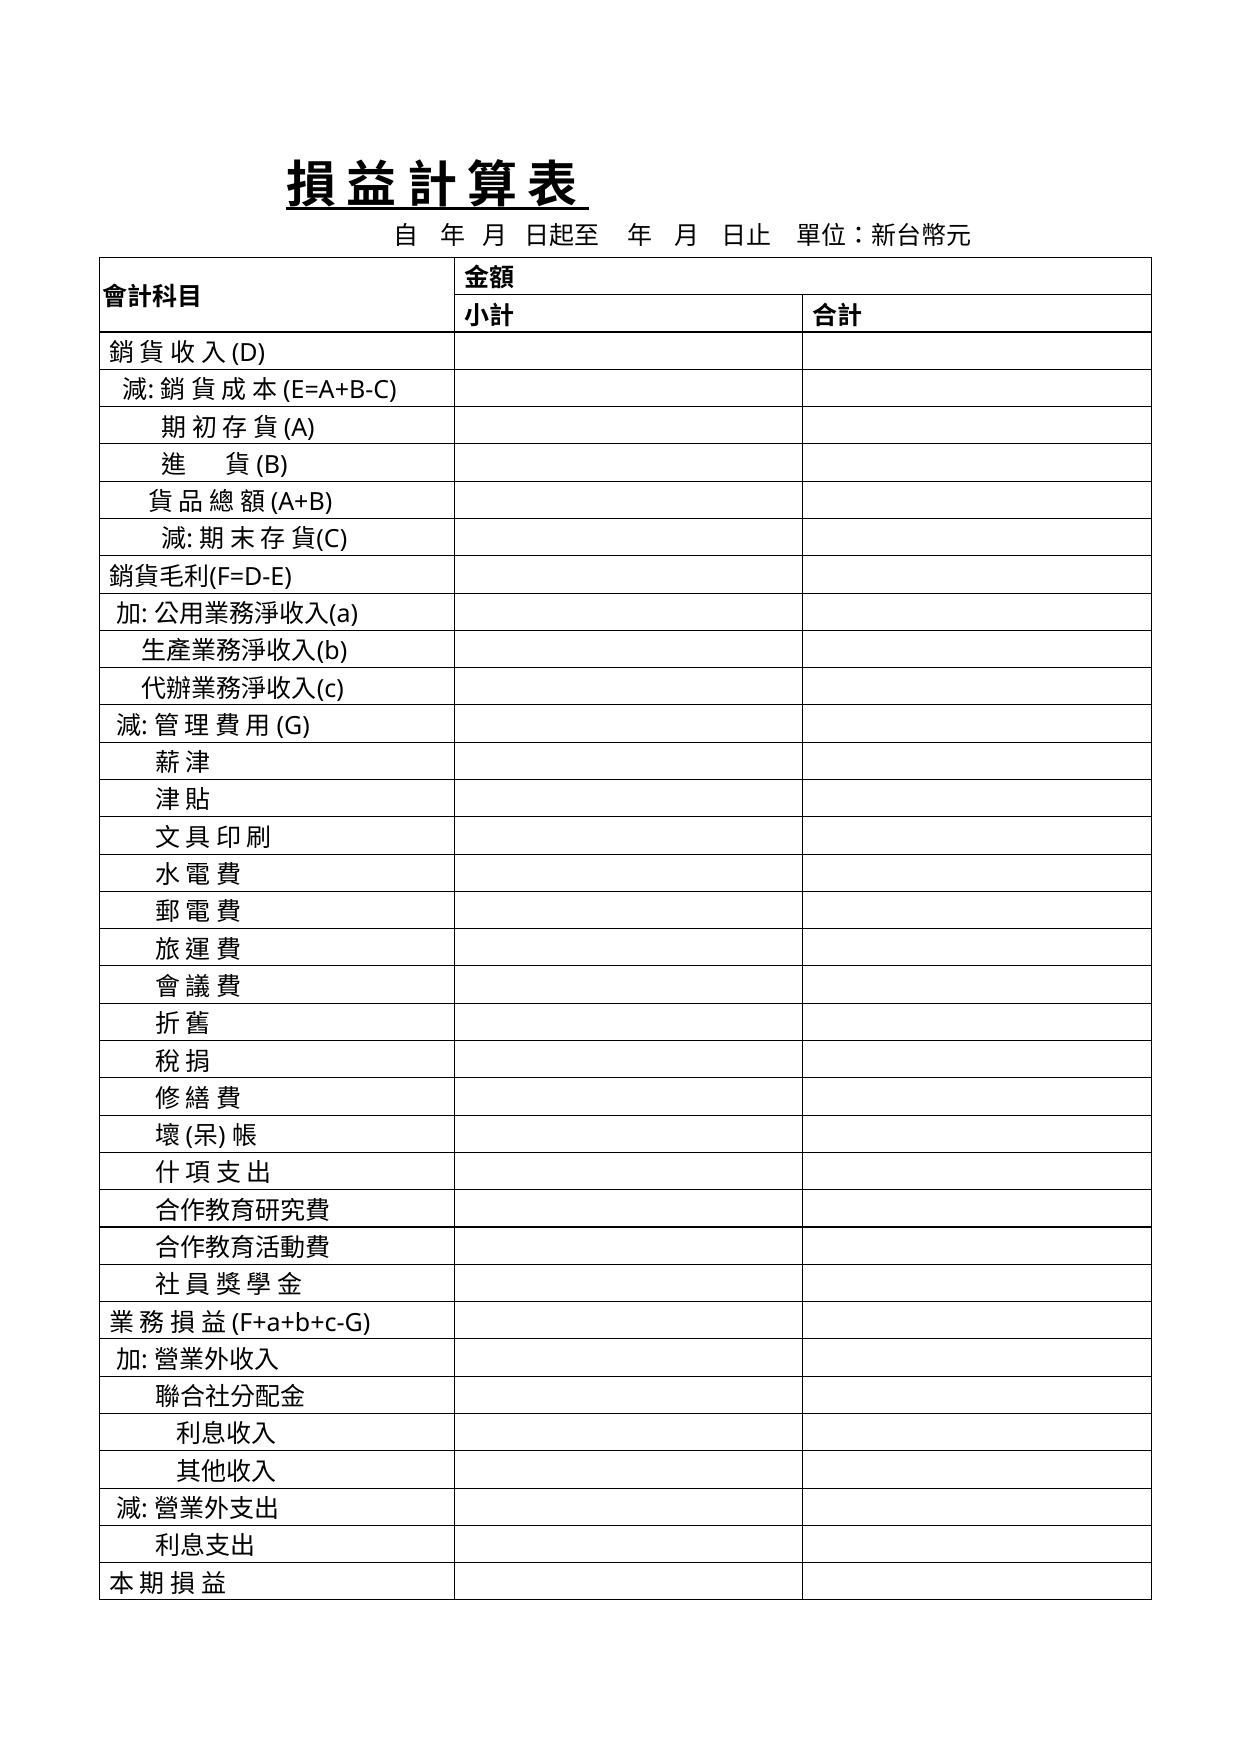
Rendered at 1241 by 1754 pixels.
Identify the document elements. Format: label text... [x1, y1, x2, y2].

table_cell [455, 1228, 802, 1264]
table_cell 進 貨 (B) [100, 444, 454, 481]
table_cell [455, 1451, 802, 1487]
table_cell 文 具 印 刷 [100, 817, 454, 853]
table_cell [803, 1116, 1151, 1152]
table_cell [803, 631, 1151, 667]
table_cell 壞 (呆) 帳 [100, 1116, 454, 1152]
table_cell [455, 1153, 802, 1189]
table_cell [455, 1265, 802, 1301]
table_cell 小計 [455, 295, 802, 331]
table_cell [803, 1004, 1151, 1040]
table_cell [455, 1526, 802, 1562]
table_cell [455, 594, 802, 630]
table_cell [455, 1190, 802, 1226]
table_cell 利息支出 [100, 1526, 454, 1562]
table_cell [803, 594, 1151, 630]
table_cell [803, 444, 1151, 481]
table_cell [455, 929, 802, 965]
table_cell [803, 929, 1151, 965]
table_cell 銷貨毛利(F=D-E) [100, 556, 454, 592]
table_cell [803, 407, 1151, 443]
table_cell [803, 1228, 1151, 1264]
table_cell [803, 1190, 1151, 1226]
table_cell 加: 營業外收入 [100, 1339, 454, 1376]
table_cell 合計 [803, 295, 1151, 331]
table_cell [455, 966, 802, 1003]
table_cell [455, 668, 802, 704]
table_cell 利息收入 [100, 1414, 454, 1450]
table_cell [803, 817, 1151, 853]
table_cell 加: 公用業務淨收入(a) [100, 594, 454, 630]
table_cell 業 務 損 益 (F+a+b+c-G) [100, 1302, 454, 1338]
table_cell [803, 892, 1151, 928]
table_cell 折 舊 [100, 1004, 454, 1040]
table_cell 減: 管 理 費 用 (G) [100, 705, 454, 742]
table_cell 郵 電 費 [100, 892, 454, 928]
table_cell [455, 519, 802, 555]
table_cell [803, 855, 1151, 891]
table_cell 減: 營業外支出 [100, 1489, 454, 1525]
table_cell 銷 貨 收 入 (D) [100, 333, 454, 369]
table_cell 合作教育研究費 [100, 1190, 454, 1226]
table_cell [803, 333, 1151, 369]
table_cell [455, 1116, 802, 1152]
table_cell [455, 705, 802, 742]
table_cell [803, 1489, 1151, 1525]
table_cell [803, 1078, 1151, 1114]
table_cell [803, 482, 1151, 518]
text 自 年 月 日起至 年 月 日止 單位：新台幣元 [130, 211, 1110, 253]
table_cell [455, 780, 802, 816]
table_cell [455, 1563, 802, 1599]
table_cell 水 電 費 [100, 855, 454, 891]
table_cell [455, 892, 802, 928]
table_cell [803, 743, 1151, 779]
table_cell [803, 780, 1151, 816]
table_cell [455, 1339, 802, 1376]
table_cell [455, 631, 802, 667]
table_cell [455, 333, 802, 369]
table_cell [803, 1041, 1151, 1077]
table_cell [803, 1414, 1151, 1450]
table_cell [803, 1339, 1151, 1376]
table_cell [803, 556, 1151, 592]
table_cell [803, 370, 1151, 406]
table_cell [455, 1377, 802, 1413]
table_cell [803, 1451, 1151, 1487]
table_cell [803, 1265, 1151, 1301]
table_cell [803, 1563, 1151, 1599]
table_cell 津 貼 [100, 780, 454, 816]
table_cell 生產業務淨收入(b) [100, 631, 454, 667]
table_cell [803, 1153, 1151, 1189]
table_cell 減: 期 末 存 貨(C) [100, 519, 454, 555]
table_cell [803, 705, 1151, 742]
table_cell [803, 1526, 1151, 1562]
table_cell [803, 1302, 1151, 1338]
table_cell [455, 444, 802, 481]
table_cell 期 初 存 貨 (A) [100, 407, 454, 443]
table_cell 薪 津 [100, 743, 454, 779]
table_cell 社 員 獎 學 金 [100, 1265, 454, 1301]
table_cell [455, 482, 802, 518]
table_header 會計科目 [100, 258, 454, 331]
table_cell [803, 1377, 1151, 1413]
table_cell 稅 捐 [100, 1041, 454, 1077]
table_cell 什 項 支 出 [100, 1153, 454, 1189]
table_cell 貨 品 總 額 (A+B) [100, 482, 454, 518]
table_cell [455, 1041, 802, 1077]
table_cell [455, 1004, 802, 1040]
table_cell [455, 1078, 802, 1114]
table_cell [455, 556, 802, 592]
table_cell [803, 668, 1151, 704]
table_cell 修 繕 費 [100, 1078, 454, 1114]
table_cell [455, 743, 802, 779]
table_header 金額 [455, 258, 1151, 294]
table_cell 合作教育活動費 [100, 1228, 454, 1264]
table_cell [803, 519, 1151, 555]
table_cell [455, 407, 802, 443]
table_cell [455, 855, 802, 891]
table_cell 旅 運 費 [100, 929, 454, 965]
table_cell [803, 966, 1151, 1003]
table_cell [455, 370, 802, 406]
table_cell 會 議 費 [100, 966, 454, 1003]
table_cell 代辦業務淨收入(c) [100, 668, 454, 704]
table_cell 減: 銷 貨 成 本 (E=A+B-C) [100, 370, 454, 406]
table_cell [455, 1489, 802, 1525]
text 損益計算表 [130, 169, 1110, 211]
table_cell 聯合社分配金 [100, 1377, 454, 1413]
table_cell 本 期 損 益 [100, 1563, 454, 1599]
table_cell [455, 1414, 802, 1450]
table_cell [455, 1302, 802, 1338]
table_cell [455, 817, 802, 853]
table_cell 其他收入 [100, 1451, 454, 1487]
